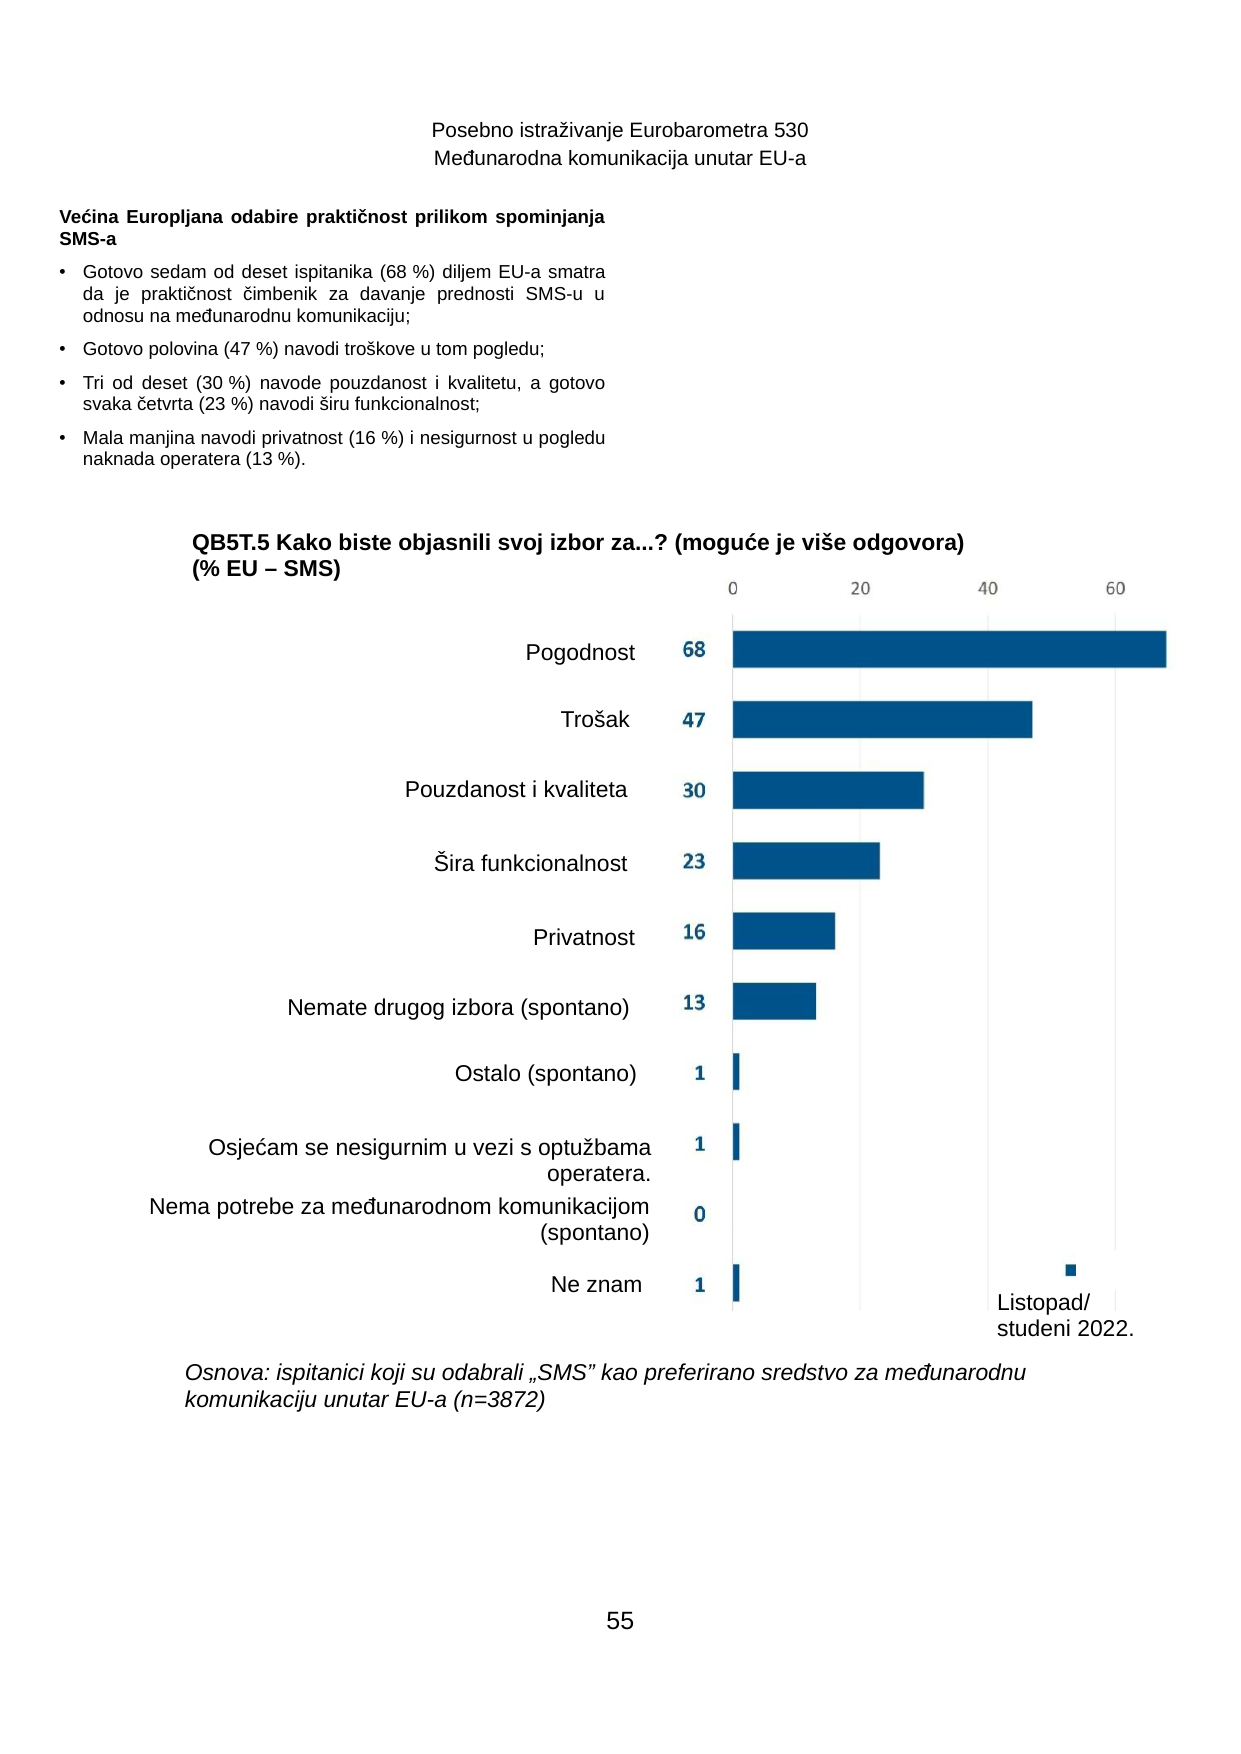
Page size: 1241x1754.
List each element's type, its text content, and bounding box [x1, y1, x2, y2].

picture [664, 565, 1181, 1311]
list Gotovo sedam od deset ispitanika (68 %) diljem EU-a smatra da je praktičnost čimbenik za davanje prednosti SMS-u u odnosu na međunarodnu komunikaciju; [59, 261, 605, 326]
list Gotovo polovina (47 %) navodi troškove u tom pogledu; [59, 338, 605, 359]
text Većina Europljana odabire praktičnost prilikom spominjanja SMS-a [59, 206, 605, 249]
list Mala manjina navodi privatnost (16 %) i nesigurnost u pogledu naknada operatera (13 %). [59, 427, 605, 470]
list Tri od deset (30 %) navode pouzdanost i kvalitetu, a gotovo svaka četvrta (23 %) navodi širu funkcionalnost; [59, 371, 605, 415]
